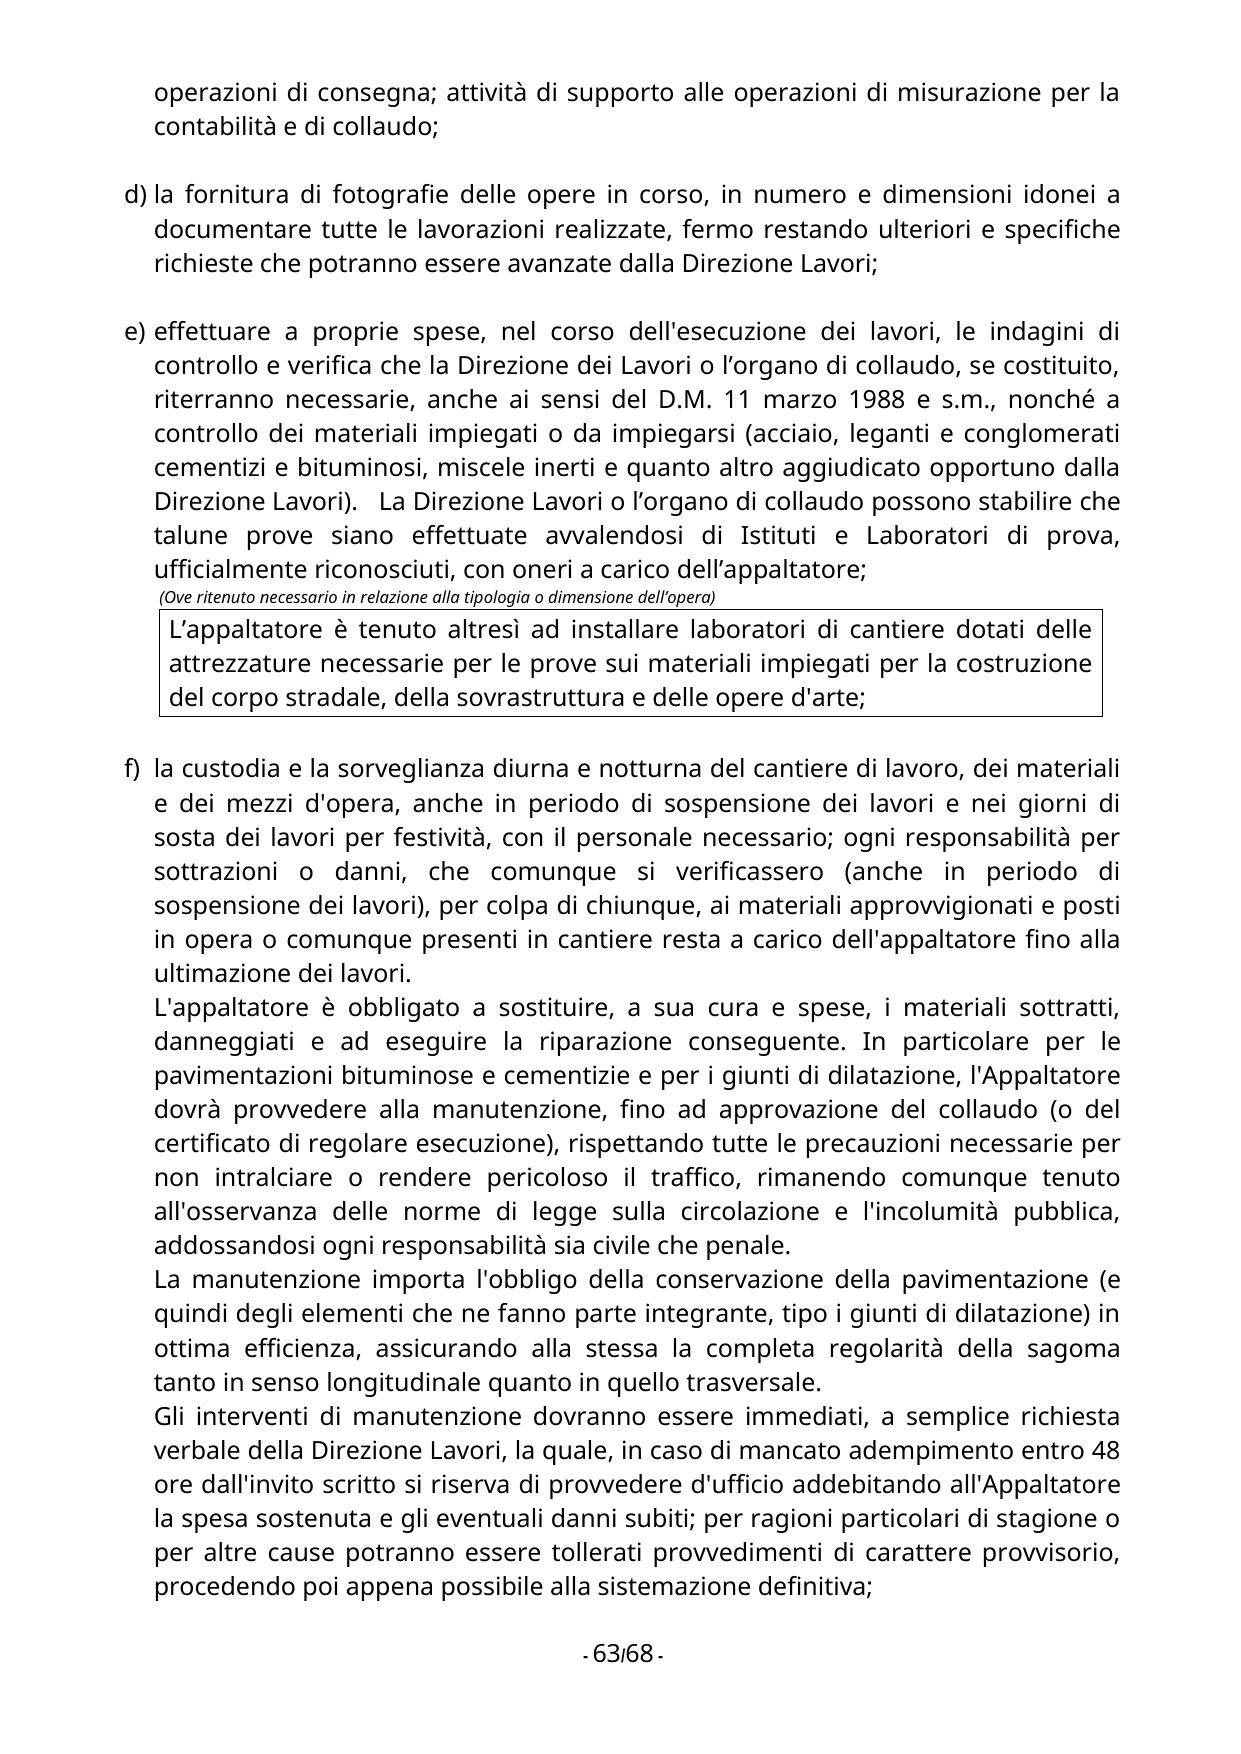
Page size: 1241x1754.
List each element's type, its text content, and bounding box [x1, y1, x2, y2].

text f) la custodia e la sorveglianza diurna e notturna del cantiere di lavoro, dei materiali e dei mezzi d'opera, anche in periodo di sospensione dei lavori e nei giorni di sosta dei lavori per festività, con il personale necessario; ogni responsabilità per sottrazioni o danni, che comunque si verificassero (anche in periodo di sospensione dei lavori), per colpa di chiunque, ai materiali approvvigionati e posti in opera o comunque presenti in cantiere resta a carico dell'appaltatore fino alla ultimazione dei lavori. [124, 751, 1122, 989]
text operazioni di consegna; attività di supporto alle operazioni di misurazione per la contabilità e di collaudo; [124, 75, 1122, 143]
text La manutenzione importa l'obbligo della conservazione della pavimentazione (e quindi degli elementi che ne fanno parte integrante, tipo i giunti di dilatazione) in ottima efficienza, assicurando alla stessa la completa regolarità della sagoma tanto in senso longitudinale quanto in quello trasversale. [124, 1262, 1122, 1398]
text L’appaltatore è tenuto altresì ad installare laboratori di cantiere dotati delle attrezzature necessarie per le prove sui materiali impiegati per la costruzione del corpo stradale, della sovrastruttura e delle opere d'arte; [160, 610, 1102, 716]
text Gli interventi di manutenzione dovranno essere immediati, a semplice richiesta verbale della Direzione Lavori, la quale, in caso di mancato adempimento entro 48 ore dall'invito scritto si riserva di provvedere d'ufficio addebitando all'Appaltatore la spesa sostenuta e gli eventuali danni subiti; per ragioni particolari di stagione o per altre cause potranno essere tollerati provvedimenti di carattere provvisorio, procedendo poi appena possibile alla sistemazione definitiva; [124, 1398, 1122, 1603]
text (Ove ritenuto necessario in relazione alla tipologia o dimensione dell’opera) [159, 586, 1122, 609]
text d) la fornitura di fotografie delle opere in corso, in numero e dimensioni idonei a documentare tutte le lavorazioni realizzate, fermo restando ulteriori e specifiche richieste che potranno essere avanzate dalla Direzione Lavori; [124, 177, 1122, 279]
text e) effettuare a proprie spese, nel corso dell'esecuzione dei lavori, le indagini di controllo e verifica che la Direzione dei Lavori o l’organo di collaudo, se costituito, riterranno necessarie, anche ai sensi del D.M. 11 marzo 1988 e s.m., nonché a controllo dei materiali impiegati o da impiegarsi (acciaio, leganti e conglomerati cementizi e bituminosi, miscele inerti e quanto altro aggiudicato opportuno dalla Direzione Lavori). La Direzione Lavori o l’organo di collaudo possono stabilire che talune prove siano effettuate avvalendosi di Istituti e Laboratori di prova, ufficialmente riconosciuti, con oneri a carico dell’appaltatore; [124, 313, 1122, 586]
text L'appaltatore è obbligato a sostituire, a sua cura e spese, i materiali sottratti, danneggiati e ad eseguire la riparazione conseguente. In particolare per le pavimentazioni bituminose e cementizie e per i giunti di dilatazione, l'Appaltatore dovrà provvedere alla manutenzione, fino ad approvazione del collaudo (o del certificato di regolare esecuzione), rispettando tutte le precauzioni necessarie per non intralciare o rendere pericoloso il traffico, rimanendo comunque tenuto all'osservanza delle norme di legge sulla circolazione e l'incolumità pubblica, addossandosi ogni responsabilità sia civile che penale. [124, 989, 1122, 1262]
